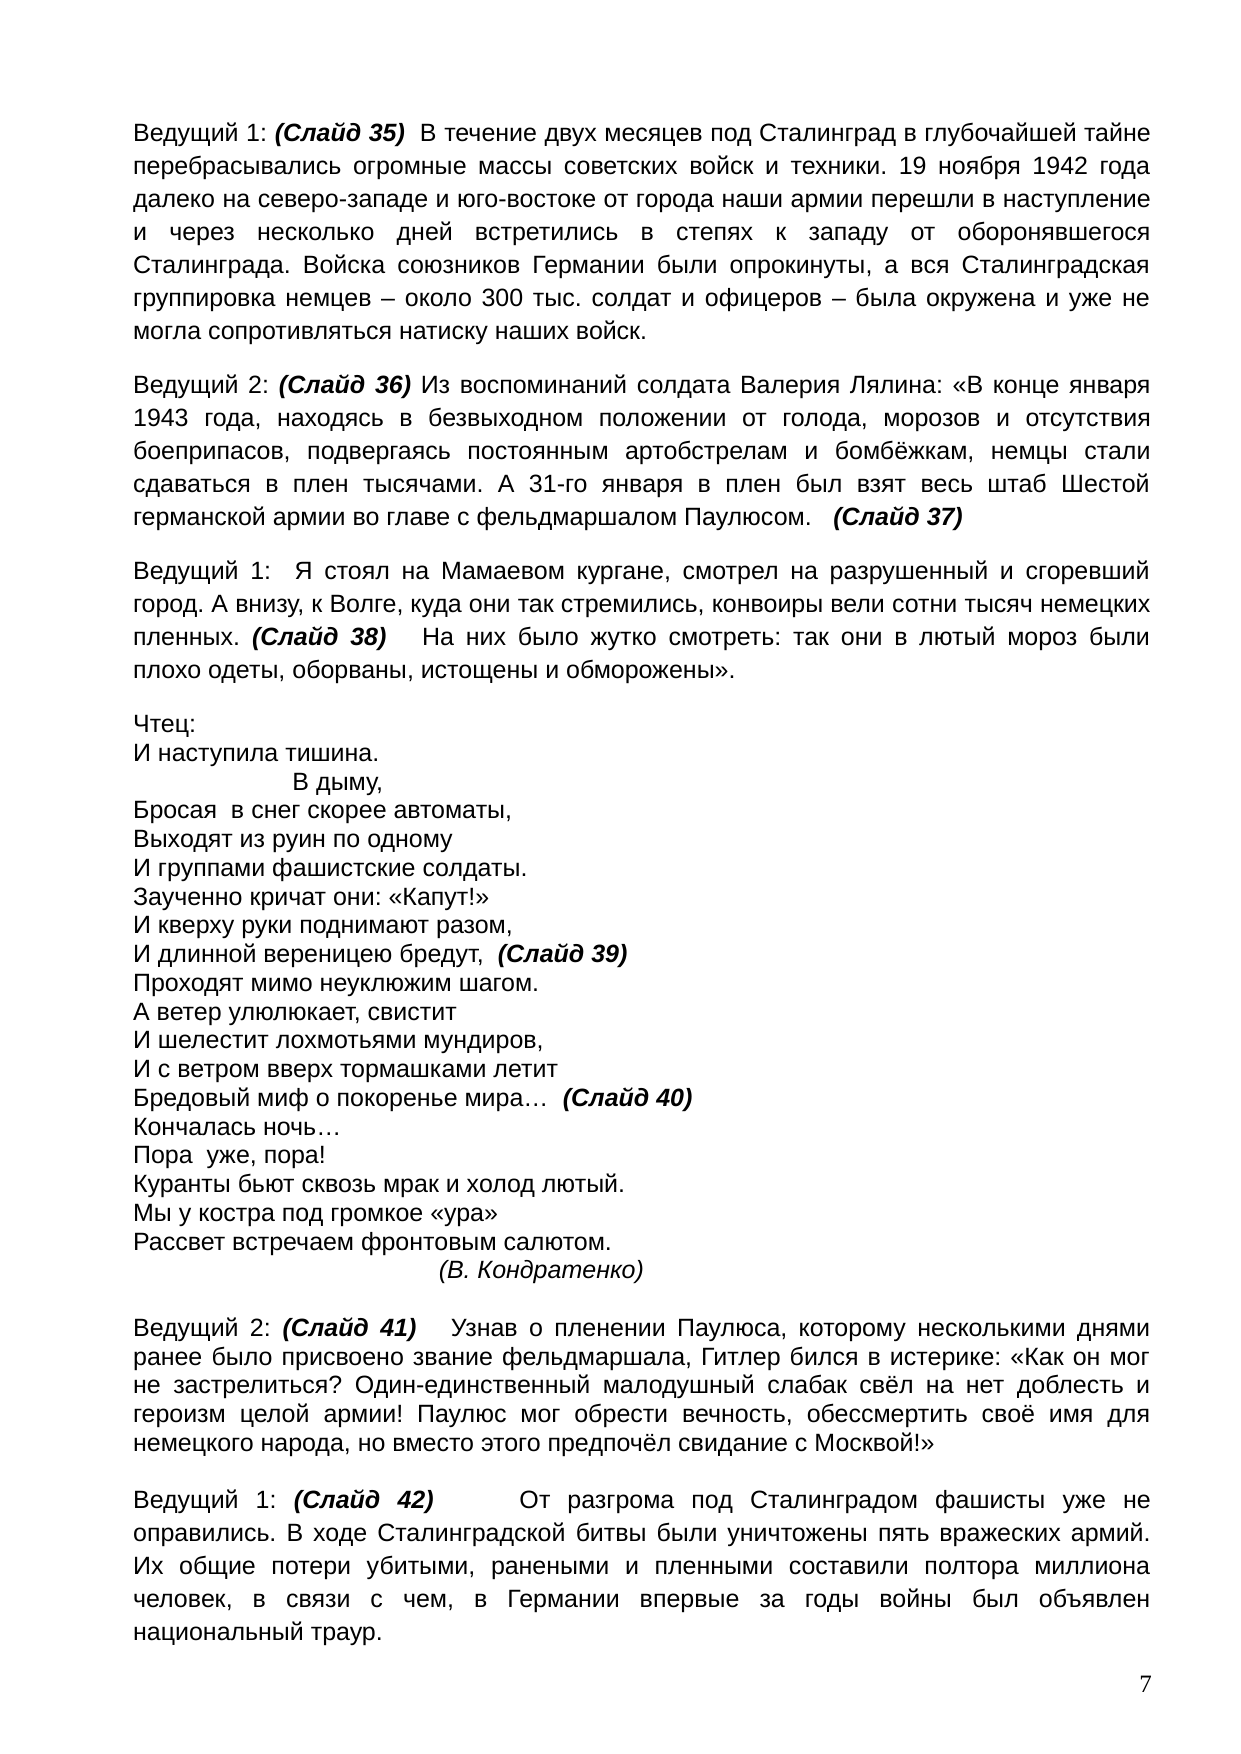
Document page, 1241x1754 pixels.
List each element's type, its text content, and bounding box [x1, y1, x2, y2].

text Рассвет встречаем фронтовым салютом. [133, 1226, 1152, 1255]
text Заученно кричат они: «Капут!» [133, 881, 1152, 910]
text И длинной вереницею бредут, (Слайд 39) [133, 939, 1152, 968]
text Бредовый миф о покоренье мира… (Слайд 40) [133, 1083, 1152, 1111]
text Бросая в снег скорее автоматы, [133, 795, 1152, 824]
text Ведущий 1: Я стоял на Мамаевом кургане, смотрел на разрушенный и сгоревший город. А внизу, к Волге, куда они так стремились, конвоиры вели сотни тысяч немецких пленных. (Слайд 38) На них было жутко смотреть: так они в лютый мороз были плохо одеты, оборваны, истощены и обморожены». [133, 556, 1152, 684]
text Выходят из руин по одному [133, 824, 1152, 853]
text И шелестит лохмотьями мундиров, [133, 1025, 1152, 1054]
text И кверху руки поднимают разом, [133, 910, 1152, 939]
text (В. Кондратенко) [133, 1255, 1152, 1284]
text Ведущий 2: (Слайд 36) Из воспоминаний солдата Валерия Лялина: «В конце января 1943 года, находясь в безвыходном положении от голода, морозов и отсутствия боеприпасов, подвергаясь постоянным артобстрелам и бомбёжкам, немцы стали сдаваться в плен тысячами. А 31-го января в плен был взят весь штаб Шестой германской армии во главе с фельдмаршалом Паулюсом. (Слайд 37) [133, 370, 1152, 531]
text Проходят мимо неуклюжим шагом. [133, 968, 1152, 996]
text И наступила тишина. [133, 738, 1152, 766]
text Ведущий 2: (Слайд 41) Узнав о пленении Паулюса, которому несколькими днями ранее было присвоено звание фельдмаршала, Гитлер бился в истерике: «Как он мог не застрелиться? Один-единственный малодушный слабак свёл на нет доблесть и героизм целой армии! Паулюс мог обрести вечность, обессмертить своё имя для немецкого народа, но вместо этого предпочёл свидание с Москвой!» [133, 1313, 1152, 1456]
text Пора уже, пора! [133, 1140, 1152, 1169]
text Кончалась ночь… [133, 1111, 1152, 1140]
text В дыму, [133, 766, 1152, 795]
text И с ветром вверх тормашками летит [133, 1054, 1152, 1083]
text Ведущий 1: (Слайд 42) От разгрома под Сталинградом фашисты уже не оправились. В ходе Сталинградской битвы были уничтожены пять вражеских армий. Их общие потери убитыми, ранеными и пленными составили полтора миллиона человек, в связи с чем, в Германии впервые за годы войны был объявлен национальный траур. [133, 1485, 1152, 1646]
text А ветер улюлюкает, свистит [133, 996, 1152, 1025]
text Мы у костра под громкое «ура» [133, 1198, 1152, 1226]
text Куранты бьют сквозь мрак и холод лютый. [133, 1169, 1152, 1198]
text Ведущий 1: (Слайд 35) В течение двух месяцев под Сталинград в глубочайшей тайне перебрасывались огромные массы советских войск и техники. 19 ноября 1942 года далеко на северо-западе и юго-востоке от города наши армии перешли в наступление и через несколько дней встретились в степях к западу от оборонявшегося Сталинграда. Войска союзников Германии были опрокинуты, а вся Сталинградская группировка немцев – около 300 тыс. солдат и офицеров – была окружена и уже не могла сопротивляться натиску наших войск. [133, 118, 1152, 345]
text Чтец: [133, 709, 1152, 738]
text И группами фашистские солдаты. [133, 853, 1152, 881]
